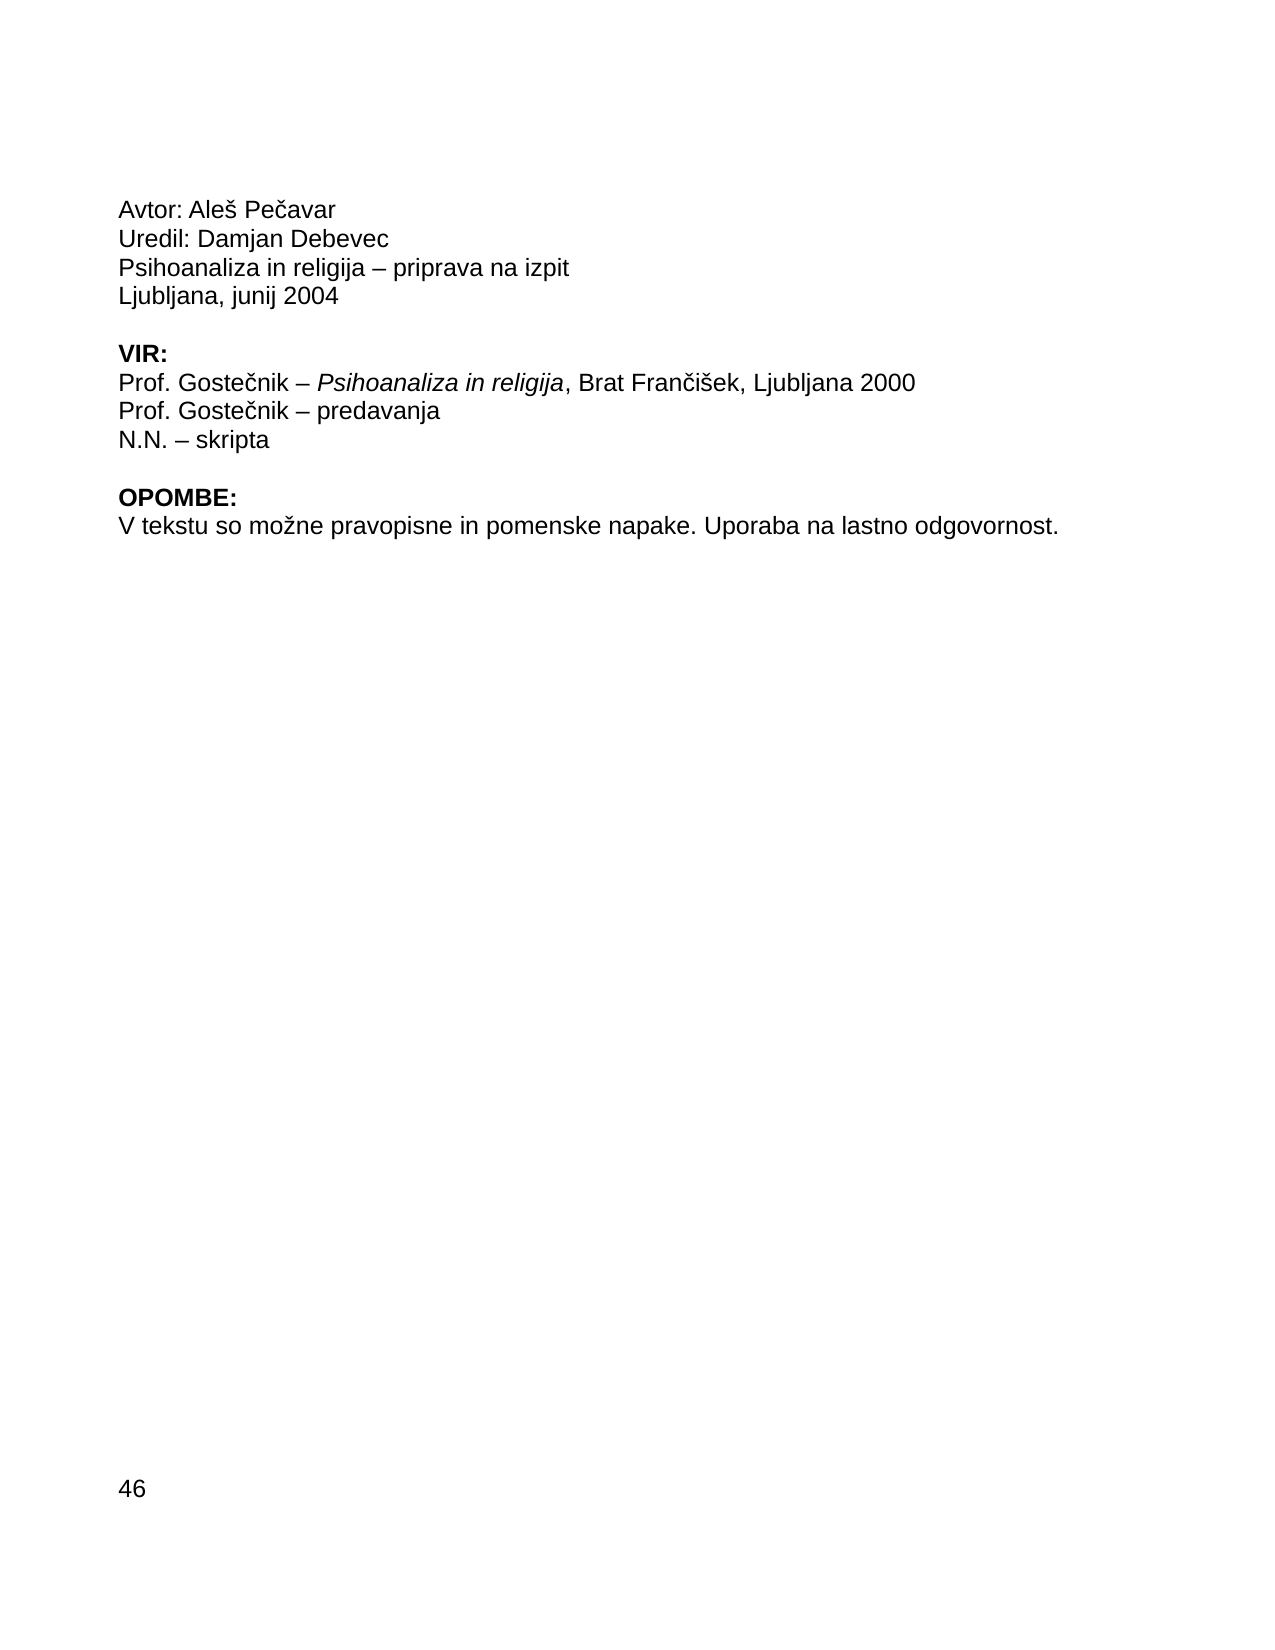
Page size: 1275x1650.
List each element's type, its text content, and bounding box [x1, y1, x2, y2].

text OPOMBE: [118, 482, 1157, 511]
text V tekstu so možne pravopisne in pomenske napake. Uporaba na lastno odgovornost. [118, 511, 1157, 540]
text Ljubljana, junij 2004 [118, 281, 1157, 310]
text N.N. – skripta [118, 425, 1157, 454]
text Psihoanaliza in religija – priprava na izpit [118, 252, 1157, 281]
text Uredil: Damjan Debevec [118, 224, 1157, 252]
text Prof. Gostečnik – Psihoanaliza in religija, Brat Frančišek, Ljubljana 2000 [118, 367, 1157, 396]
text Avtor: Aleš Pečavar [118, 195, 1157, 224]
text VIR: [118, 339, 1157, 367]
text Prof. Gostečnik – predavanja [118, 396, 1157, 425]
